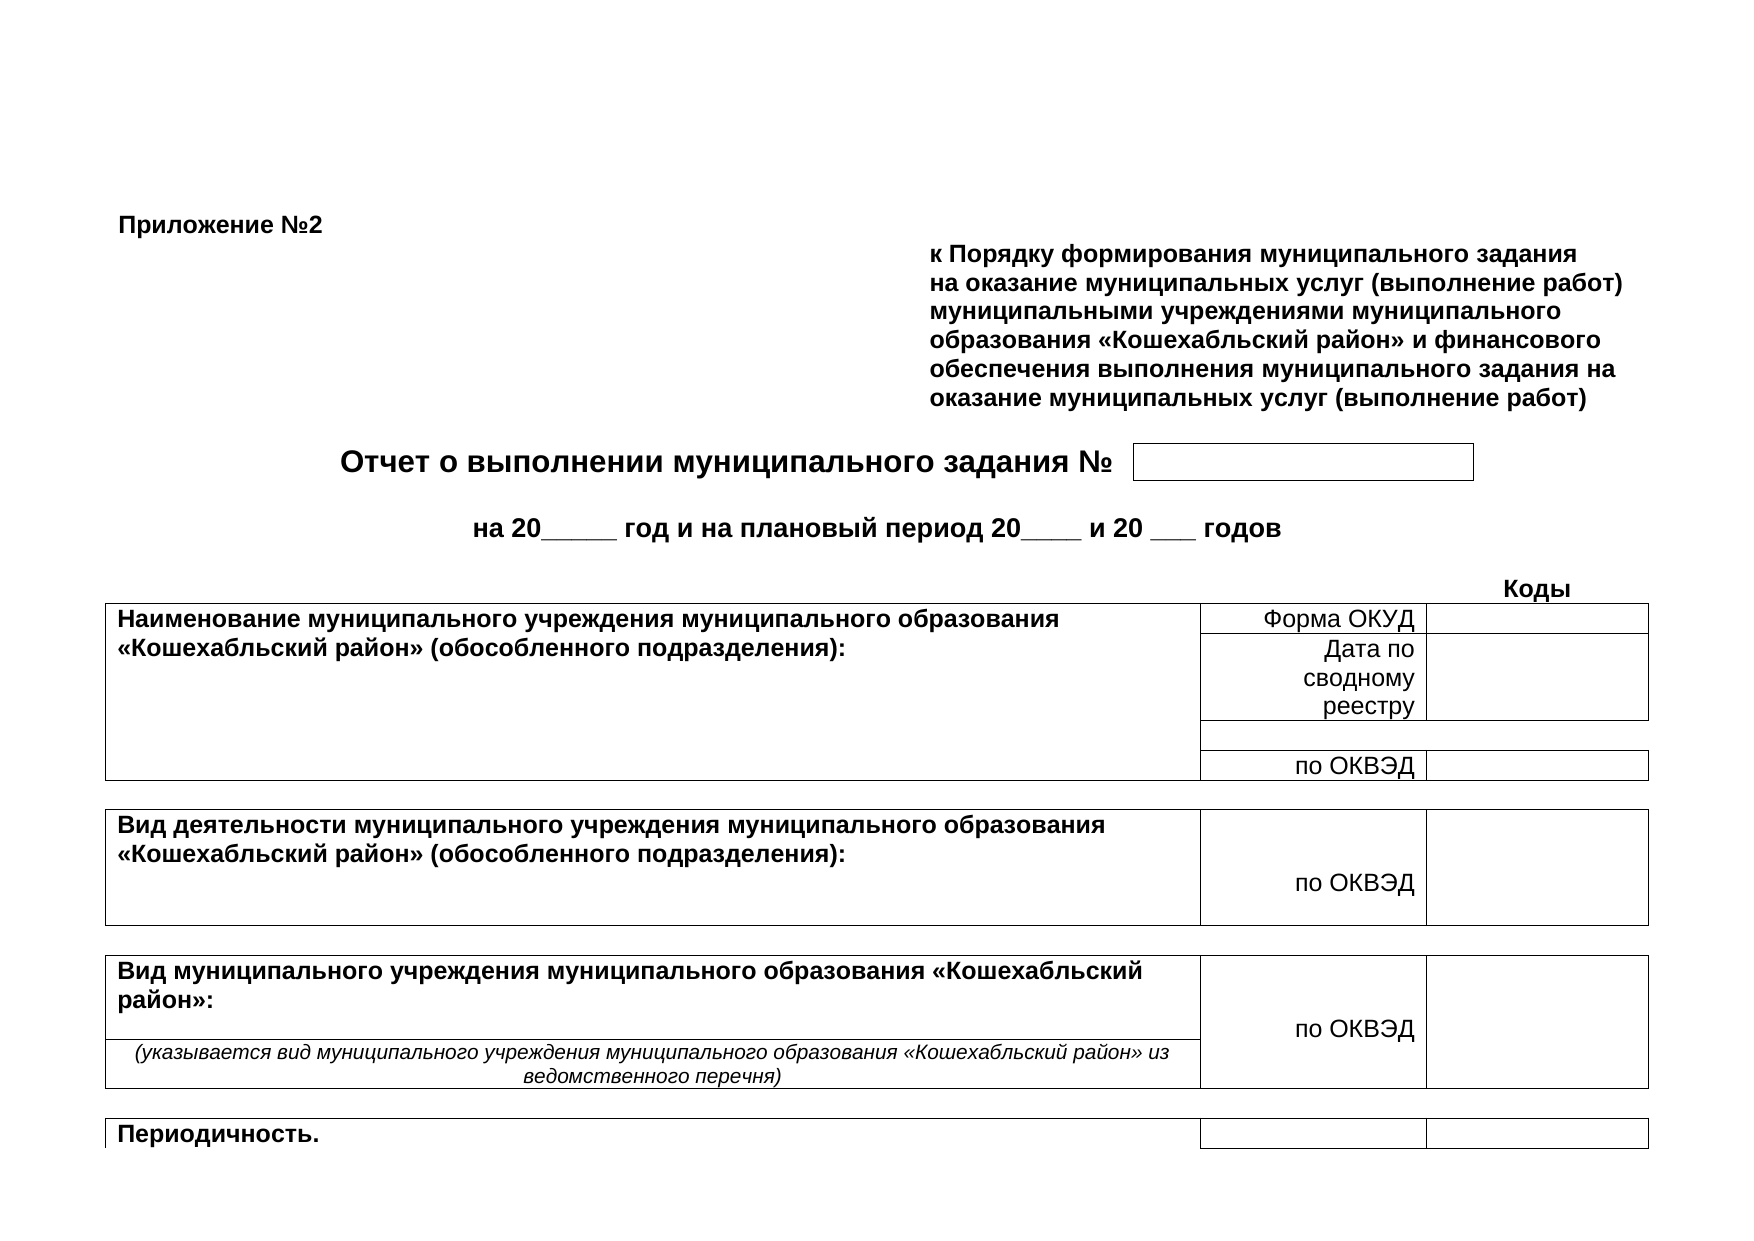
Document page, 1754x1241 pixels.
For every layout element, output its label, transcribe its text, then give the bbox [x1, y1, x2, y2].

table_header [106, 574, 431, 603]
table_header Отчет о выполнении муниципального задания № [113, 443, 1133, 479]
table_cell [106, 1089, 431, 1118]
table_cell по ОКВЭД [1201, 751, 1426, 779]
table_cell [1427, 604, 1648, 633]
table_cell Дата по сводному реестру [1201, 634, 1426, 720]
table_cell [755, 926, 1201, 955]
table_cell [106, 781, 431, 809]
table_cell [1427, 634, 1648, 720]
table_cell Вид муниципального учреждения муниципального образования «Кошехабльский район»: [106, 956, 1200, 1014]
table_cell [1201, 721, 1426, 750]
table_cell [431, 1089, 755, 1118]
table_cell [1201, 1119, 1426, 1147]
table_header [755, 574, 1201, 603]
table_cell [1201, 926, 1426, 955]
table_cell [1201, 781, 1426, 809]
table_cell [106, 926, 431, 955]
table_header [431, 574, 755, 603]
table_cell Форма ОКУД [1201, 604, 1426, 633]
table_cell по ОКВЭД [1201, 956, 1426, 1088]
table_header Коды [1426, 574, 1648, 603]
table_cell Периодичность. [106, 1119, 1200, 1147]
table_cell (указывается вид муниципального учреждения муниципального образования «Кошехабльский район» из ведомственного перечня) [106, 1040, 1200, 1088]
table_cell [1201, 1089, 1426, 1118]
text обеспечения выполнения муниципального задания на [118, 354, 1636, 382]
table_header [1134, 444, 1473, 479]
table_cell [1427, 810, 1648, 925]
table_cell [1427, 751, 1648, 779]
table_cell [755, 781, 1201, 809]
table_header [1474, 443, 1641, 479]
text муниципальными учреждениями муниципального [118, 296, 1636, 325]
text оказание муниципальных услуг (выполнение работ) [118, 382, 1636, 411]
table_header [1201, 574, 1426, 603]
table_cell на 20_____ год и на плановый период 20____ и 20 ___ годов [113, 480, 1641, 543]
table_cell [1426, 1089, 1648, 1118]
table_cell [1427, 956, 1648, 1088]
table_cell [1427, 1119, 1648, 1147]
text Приложение №2 [118, 210, 1636, 239]
text образования «Кошехабльский район» и финансового [118, 325, 1636, 354]
table_cell [755, 1089, 1201, 1118]
table_cell [431, 781, 755, 809]
table_cell [431, 926, 755, 955]
table_cell Вид деятельности муниципального учреждения муниципального образования «Кошехабльский район» (обособленного подразделения): [106, 810, 1200, 925]
text на оказание муниципальных услуг (выполнение работ) [118, 267, 1636, 296]
table_cell [106, 1014, 1200, 1039]
table_cell [1426, 926, 1648, 955]
table_cell [1426, 721, 1648, 750]
text к Порядку формирования муниципального задания [118, 239, 1636, 267]
table_cell [1426, 781, 1648, 809]
table_cell по ОКВЭД [1201, 810, 1426, 925]
table_cell Наименование муниципального учреждения муниципального образования «Кошехабльский район» (обособленного подразделения): [106, 604, 1200, 779]
